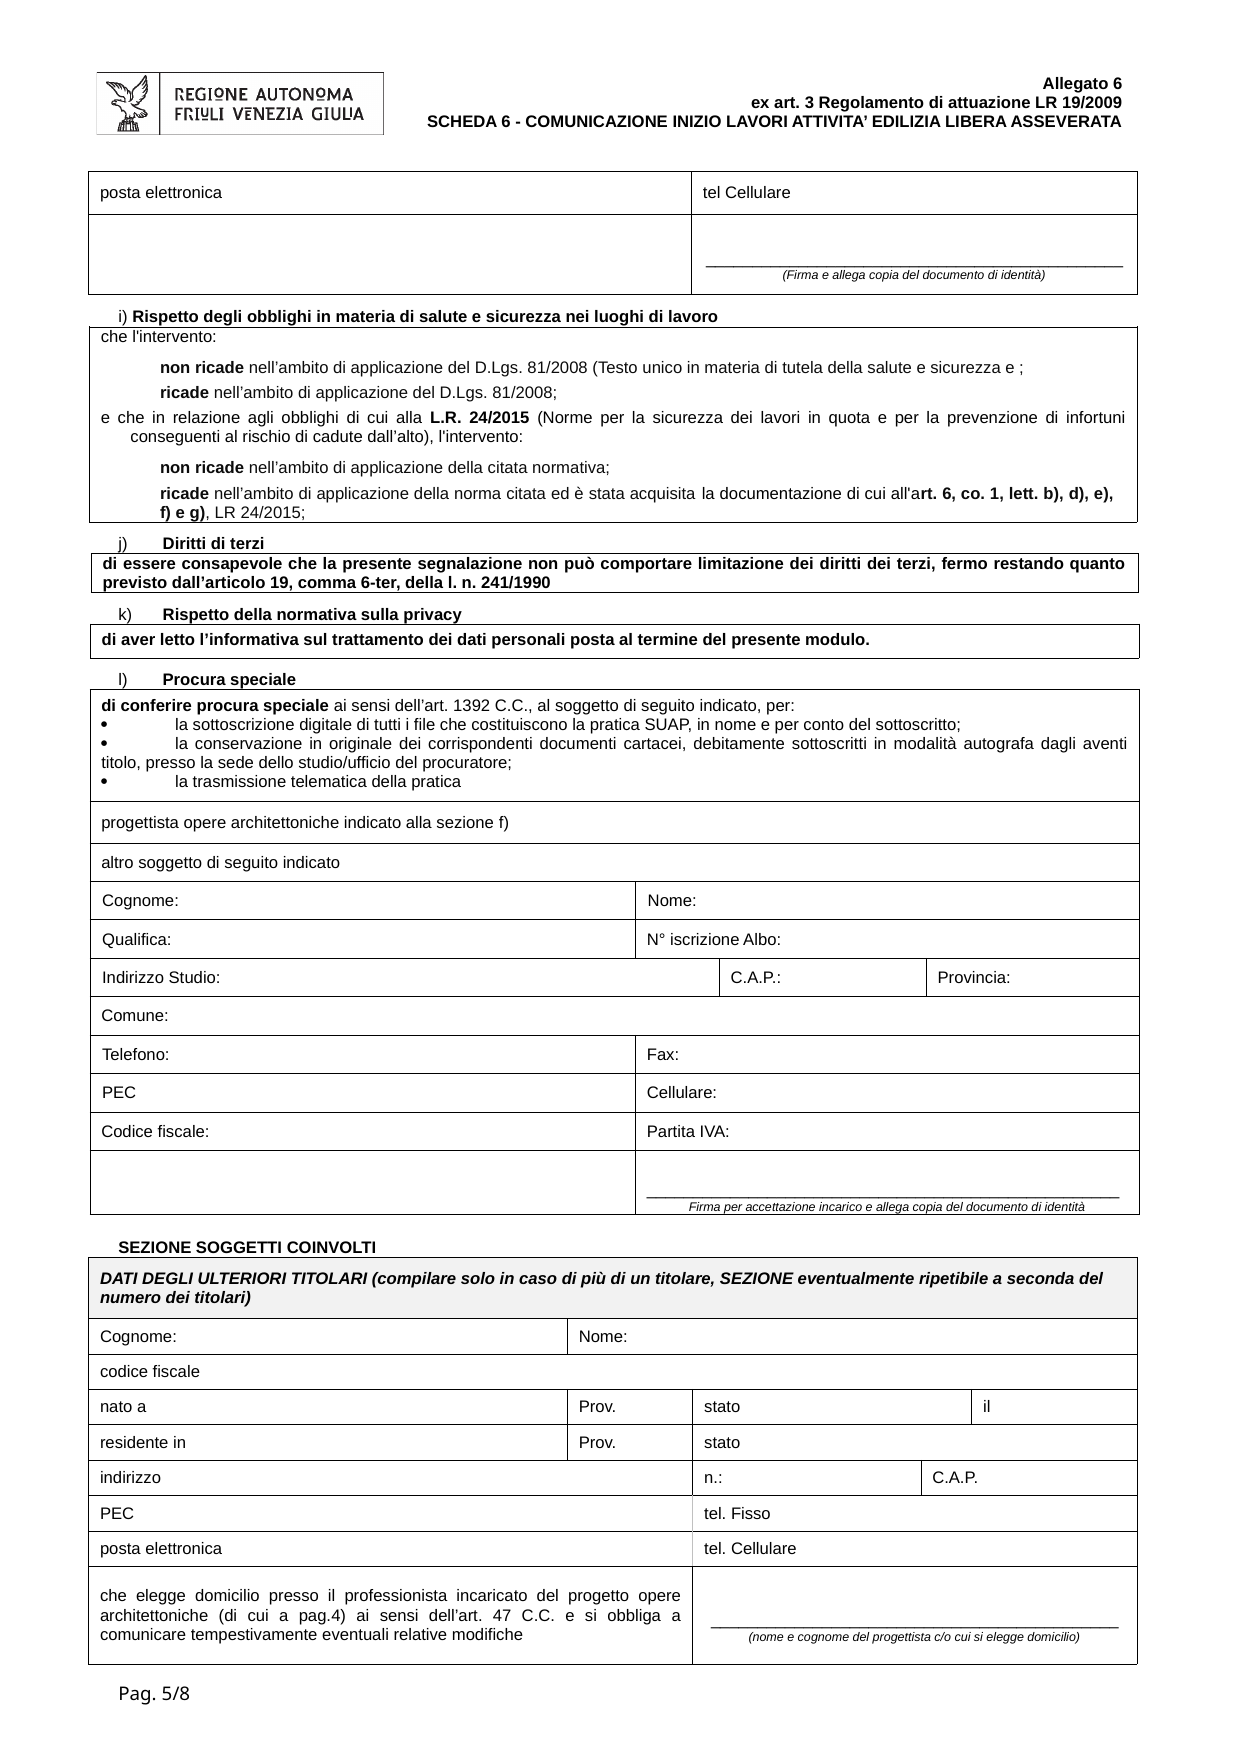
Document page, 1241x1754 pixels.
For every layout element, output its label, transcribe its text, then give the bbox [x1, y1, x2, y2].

text l) Procura speciale [118, 670, 1122, 689]
table_cell altro soggetto di seguito indicato [91, 844, 1139, 881]
table_cell codice fiscale [89, 1355, 1137, 1389]
table_header DATI DEGLI ULTERIORI TITOLARI (compilare solo in caso di più di un titolare, SEZIONE eventualmente ripetibile a seconda del numero dei titolari) [89, 1258, 1137, 1318]
table_cell posta elettronica [89, 172, 691, 213]
table_cell _____________________________________________ (Firma e allega copia del documento di identità) [692, 215, 1137, 294]
text i) Rispetto degli obblighi in materia di salute e sicurezza nei luoghi di lavoro [118, 307, 1122, 326]
table_cell C.A.P.: [720, 959, 926, 996]
table_cell progettista opere architettoniche indicato alla sezione f) [91, 802, 1139, 842]
table_cell stato [693, 1390, 971, 1424]
table_cell tel Cellulare [692, 172, 1137, 213]
table_cell Partita IVA: [636, 1113, 1139, 1150]
table_header di aver letto l’informativa sul trattamento dei dati personali posta al termine del presente modulo. [91, 625, 1139, 657]
table_cell N° iscrizione Albo: [636, 920, 1139, 958]
table_cell il [972, 1390, 1137, 1424]
table_cell Telefono: [91, 1036, 635, 1073]
table_cell residente in [89, 1425, 567, 1460]
table_header di conferire procura speciale ai sensi dell’art. 1392 C.C., al soggetto di seguito indicato, per: la sottoscrizione digitale di tutti i file che costituiscono la pratica SUAP, in nome e per conto del sottoscritto; la conservazione in originale dei corrispondenti documenti cartacei, debitamente sottoscritti in modalità autografa dagli aventi titolo, presso la sede dello studio/ufficio del procuratore; la trasmissione telematica della pratica [91, 690, 1139, 801]
table_cell Cellulare: [636, 1074, 1139, 1112]
table_cell Indirizzo Studio: [91, 959, 719, 996]
table_cell Fax: [636, 1036, 1139, 1073]
table_cell ___________________________________________________ Firma per accettazione incarico e allega copia del documento di identità [636, 1151, 1139, 1213]
table_cell [91, 1151, 635, 1213]
table_cell PEC [91, 1074, 635, 1112]
table_cell Comune: [91, 997, 1139, 1035]
table_cell Prov. [568, 1390, 692, 1424]
table_cell ____________________________________________ (nome e cognome del progettista c/o cui si elegge domicilio) [693, 1567, 1137, 1663]
table_cell tel. Cellulare [693, 1532, 1137, 1566]
table_cell Nome: [568, 1319, 1137, 1353]
table_cell PEC [89, 1496, 692, 1531]
table_cell C.A.P. [922, 1461, 1137, 1495]
table_header di essere consapevole che la presente segnalazione non può comportare limitazione dei diritti dei terzi, fermo restando quanto previsto dall’articolo 19, comma 6-ter, della l. n. 241/1990 [92, 554, 1138, 592]
table_cell stato [693, 1425, 1137, 1460]
table_cell Nome: [636, 882, 1139, 919]
table_cell Cognome: [91, 882, 635, 919]
table_cell Codice fiscale: [91, 1113, 635, 1150]
table_header che l'intervento: non ricade nell’ambito di applicazione del D.Lgs. 81/2008 (Testo unico in materia di tutela della salute e sicurezza e ; ricade nell’ambito di applicazione del D.Lgs. 81/2008; e che in relazione agli obblighi di cui alla L.R. 24/2015 (Norme per la sicurezza dei lavori in quota e per la prevenzione di infortuni conseguenti al rischio di cadute dall’alto), l'intervento: non ricade nell’ambito di applicazione della citata normativa; ricade nell’ambito di applicazione della norma citata ed è stata acquisita la documentazione di cui all'art. 6, co. 1, lett. b), d), e), f) e g), LR 24/2015; [90, 328, 1137, 522]
table_cell Cognome: [89, 1319, 567, 1353]
table_cell posta elettronica [89, 1532, 692, 1566]
text k) Rispetto della normativa sulla privacy [118, 604, 1122, 623]
table_cell indirizzo [89, 1461, 692, 1495]
text j) Diritti di terzi [118, 534, 1122, 553]
table_cell che elegge domicilio presso il professionista incaricato del progetto opere architettoniche (di cui a pag.4) ai sensi dell’art. 47 C.C. e si obbliga a comunicare tempestivamente eventuali relative modifiche [89, 1567, 692, 1663]
subtitle SEZIONE SOGGETTI COINVOLTI [118, 1232, 1122, 1257]
table_cell Qualifica: [91, 920, 635, 958]
table_cell Prov. [568, 1425, 692, 1460]
table_cell Provincia: [927, 959, 1139, 996]
table_cell nato a [89, 1390, 567, 1424]
table_cell n.: [693, 1461, 921, 1495]
table_cell tel. Fisso [693, 1496, 1137, 1531]
table_cell [89, 215, 691, 294]
